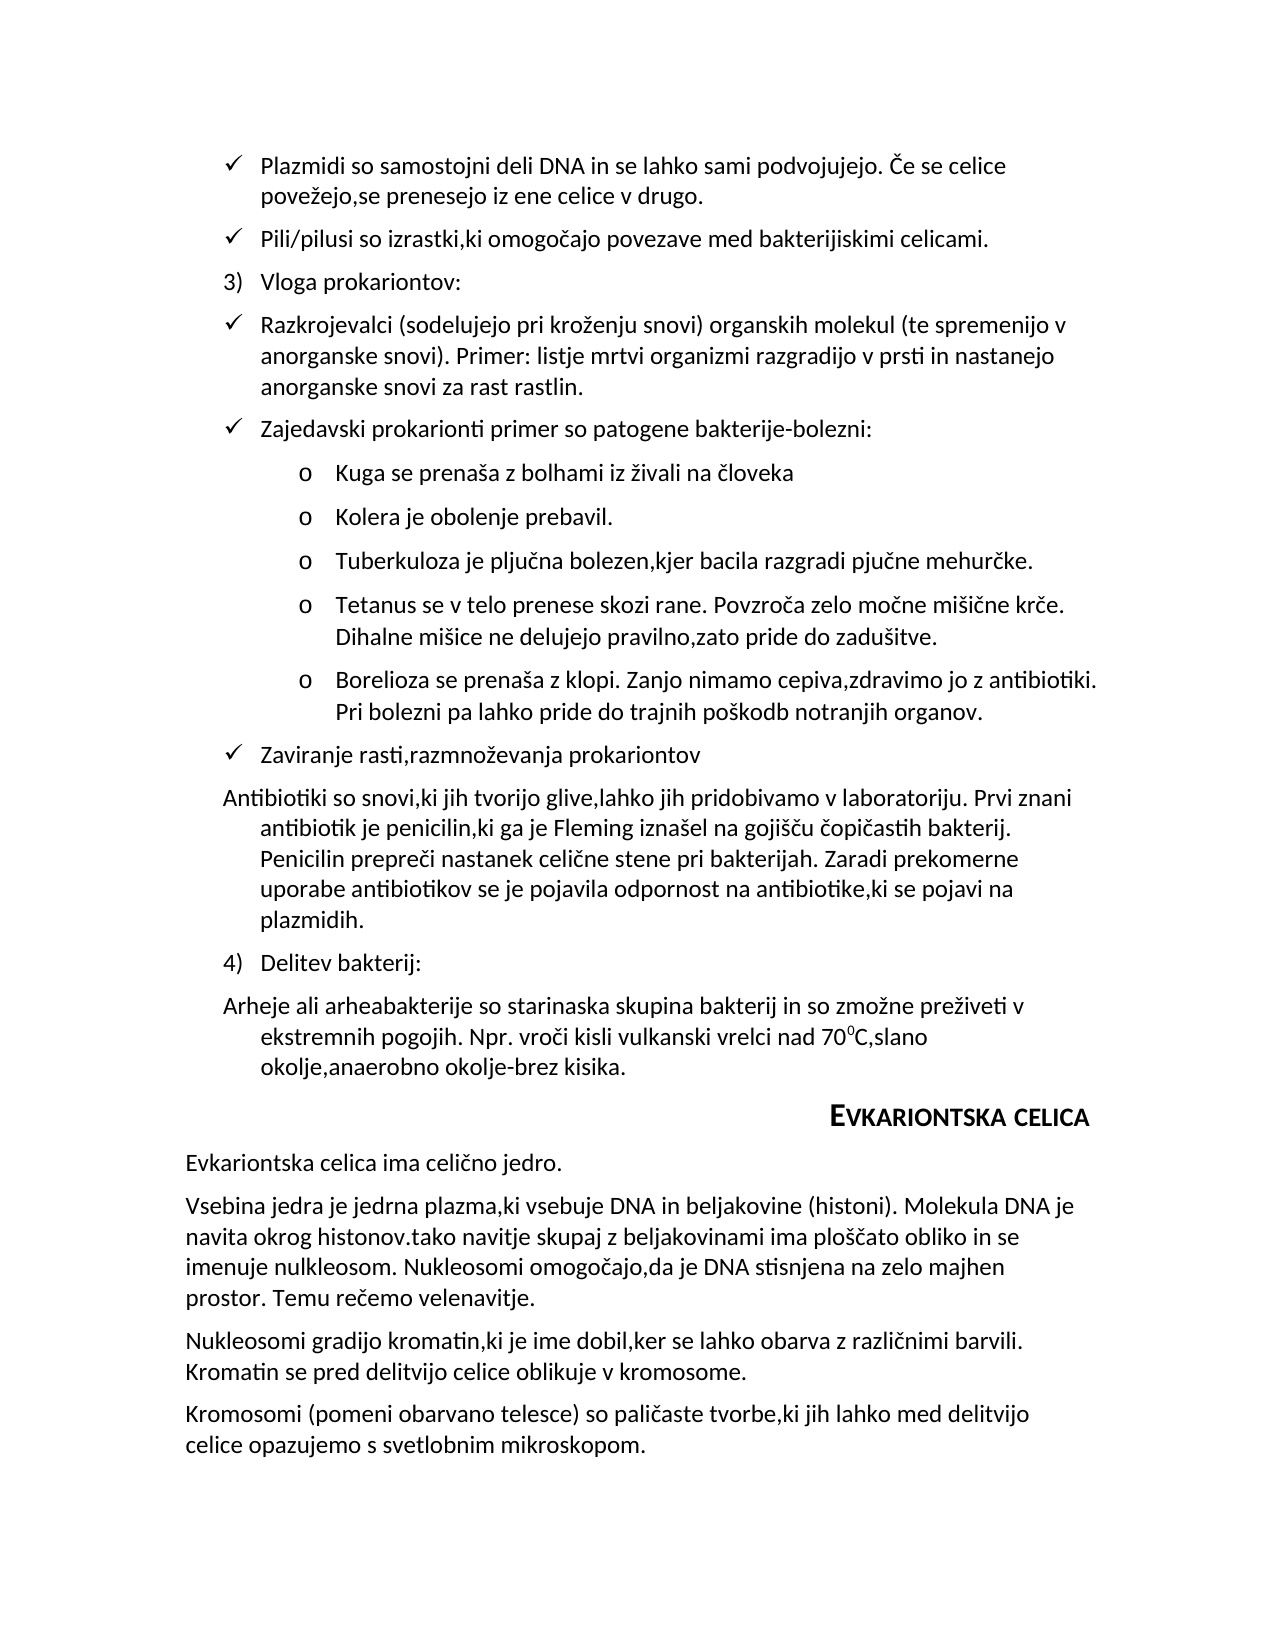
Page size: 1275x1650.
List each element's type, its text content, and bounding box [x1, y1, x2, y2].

list Tetanus se v telo prenese skozi rane. Povzroča zelo močne mišične krče. Dihalne mišice ne delujejo pravilno,zato pride do zadušitve. [298, 589, 1125, 652]
text Arheje ali arheabakterije so starinaska skupina bakterij in so zmožne preživeti v ekstremnih pogojih. Npr. vroči kisli vulkanski vrelci nad 700C,slano okolje,anaerobno okolje-brez kisika. [223, 990, 1089, 1082]
list Plazmidi so samostojni deli DNA in se lahko sami podvojujejo. Če se celice povežejo,se prenesejo iz ene celice v drugo. [223, 150, 1089, 211]
text Antibiotiki so snovi,ki jih tvorijo glive,lahko jih pridobivamo v laboratoriju. Prvi znani antibiotik je penicilin,ki ga je Fleming iznašel na gojišču čopičastih bakterij. Penicilin prepreči nastanek celične stene pri bakterijah. Zaradi prekomerne uporabe antibiotikov se je pojavila odpornost na antibiotike,ki se pojavi na plazmidih. [223, 782, 1089, 935]
list Kolera je obolenje prebavil. [298, 501, 1125, 533]
list Razkrojevalci (sodelujejo pri kroženju snovi) organskih molekul (te spremenijo v anorganske snovi). Primer: listje mrtvi organizmi razgradijo v prsti in nastanejo anorganske snovi za rast rastlin. [223, 309, 1089, 401]
list Borelioza se prenaša z klopi. Zanjo nimamo cepiva,zdravimo jo z antibiotiki. Pri bolezni pa lahko pride do trajnih poškodb notranjih organov. [298, 664, 1125, 727]
text Vsebina jedra je jedrna plazma,ki vsebuje DNA in beljakovine (histoni). Molekula DNA je navita okrog histonov.tako navitje skupaj z beljakovinami ima ploščato obliko in se imenuje nulkleosom. Nukleosomi omogočajo,da je DNA stisnjena na zelo majhen prostor. Temu rečemo velenavitje. [185, 1191, 1089, 1313]
list Vloga prokariontov: [223, 267, 1089, 297]
text Kromosomi (pomeni obarvano telesce) so paličaste tvorbe,ki jih lahko med delitvijo celice opazujemo s svetlobnim mikroskopom. [185, 1399, 1089, 1460]
list Zaviranje rasti,razmnoževanja prokariontov [223, 739, 1089, 769]
list Pili/pilusi so izrastki,ki omogočajo povezave med bakterijiskimi celicami. [223, 223, 1089, 254]
text Evkariontska celica ima celično jedro. [185, 1147, 1089, 1178]
list Zajedavski prokarionti primer so patogene bakterije-bolezni: [223, 414, 1089, 444]
list Kuga se prenaša z bolhami iz živali na človeka [298, 457, 1125, 488]
list Tuberkuloza je pljučna bolezen,kjer bacila razgradi pjučne mehurčke. [298, 545, 1125, 577]
text Nukleosomi gradijo kromatin,ki je ime dobil,ker se lahko obarva z različnimi barvili. Kromatin se pred delitvijo celice oblikuje v kromosome. [185, 1325, 1089, 1386]
list Evkariontska celica [223, 1094, 1089, 1135]
list Delitev bakterij: [223, 947, 1089, 978]
